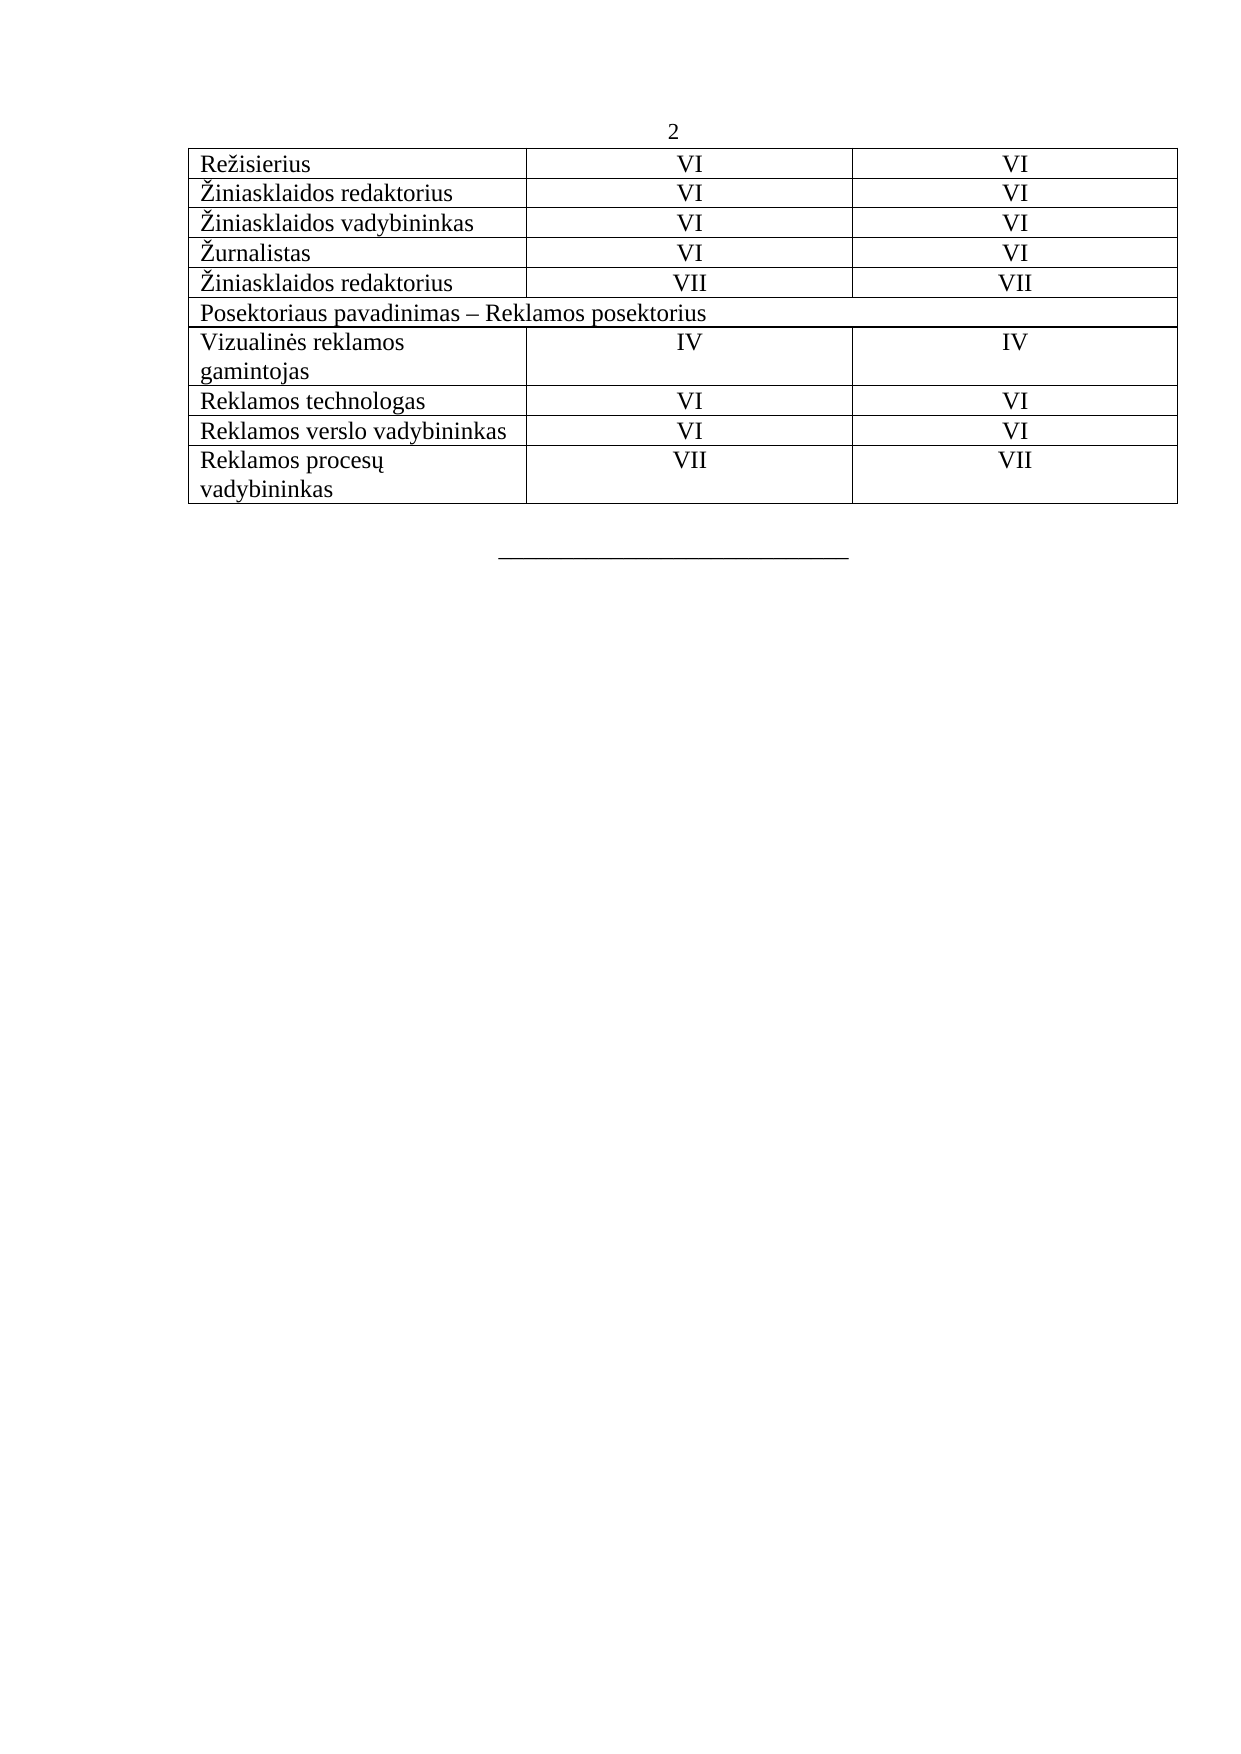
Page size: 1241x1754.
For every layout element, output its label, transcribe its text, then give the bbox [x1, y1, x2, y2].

text ____________________________ [177, 533, 1169, 562]
table_cell Posektoriaus pavadinimas – Reklamos posektorius [189, 298, 1177, 326]
table_cell VI [853, 386, 1177, 415]
table_cell IV [853, 328, 1177, 385]
table_cell VII [853, 446, 1177, 503]
table_cell VI [853, 208, 1177, 237]
table_cell VI [527, 416, 852, 444]
table_cell Vizualinės reklamos gamintojas [189, 328, 526, 385]
table_cell Žurnalistas [189, 238, 526, 267]
table_cell Žiniasklaidos redaktorius [189, 268, 526, 297]
table_cell VI [853, 179, 1177, 207]
table_cell IV [527, 328, 852, 385]
table_cell Reklamos technologas [189, 386, 526, 415]
table_cell VI [527, 149, 852, 177]
table_cell VI [527, 386, 852, 415]
table_cell VI [853, 149, 1177, 177]
table_cell Režisierius [189, 149, 526, 177]
table_cell Reklamos procesų vadybininkas [189, 446, 526, 503]
table_cell Reklamos verslo vadybininkas [189, 416, 526, 444]
table_cell VII [853, 268, 1177, 297]
table_cell VI [853, 238, 1177, 267]
table_cell VI [527, 179, 852, 207]
table_cell VII [527, 268, 852, 297]
table_cell VI [527, 208, 852, 237]
table_cell VI [853, 416, 1177, 444]
table_cell Žiniasklaidos vadybininkas [189, 208, 526, 237]
table_cell Žiniasklaidos redaktorius [189, 179, 526, 207]
table_cell VII [527, 446, 852, 503]
table_cell VI [527, 238, 852, 267]
